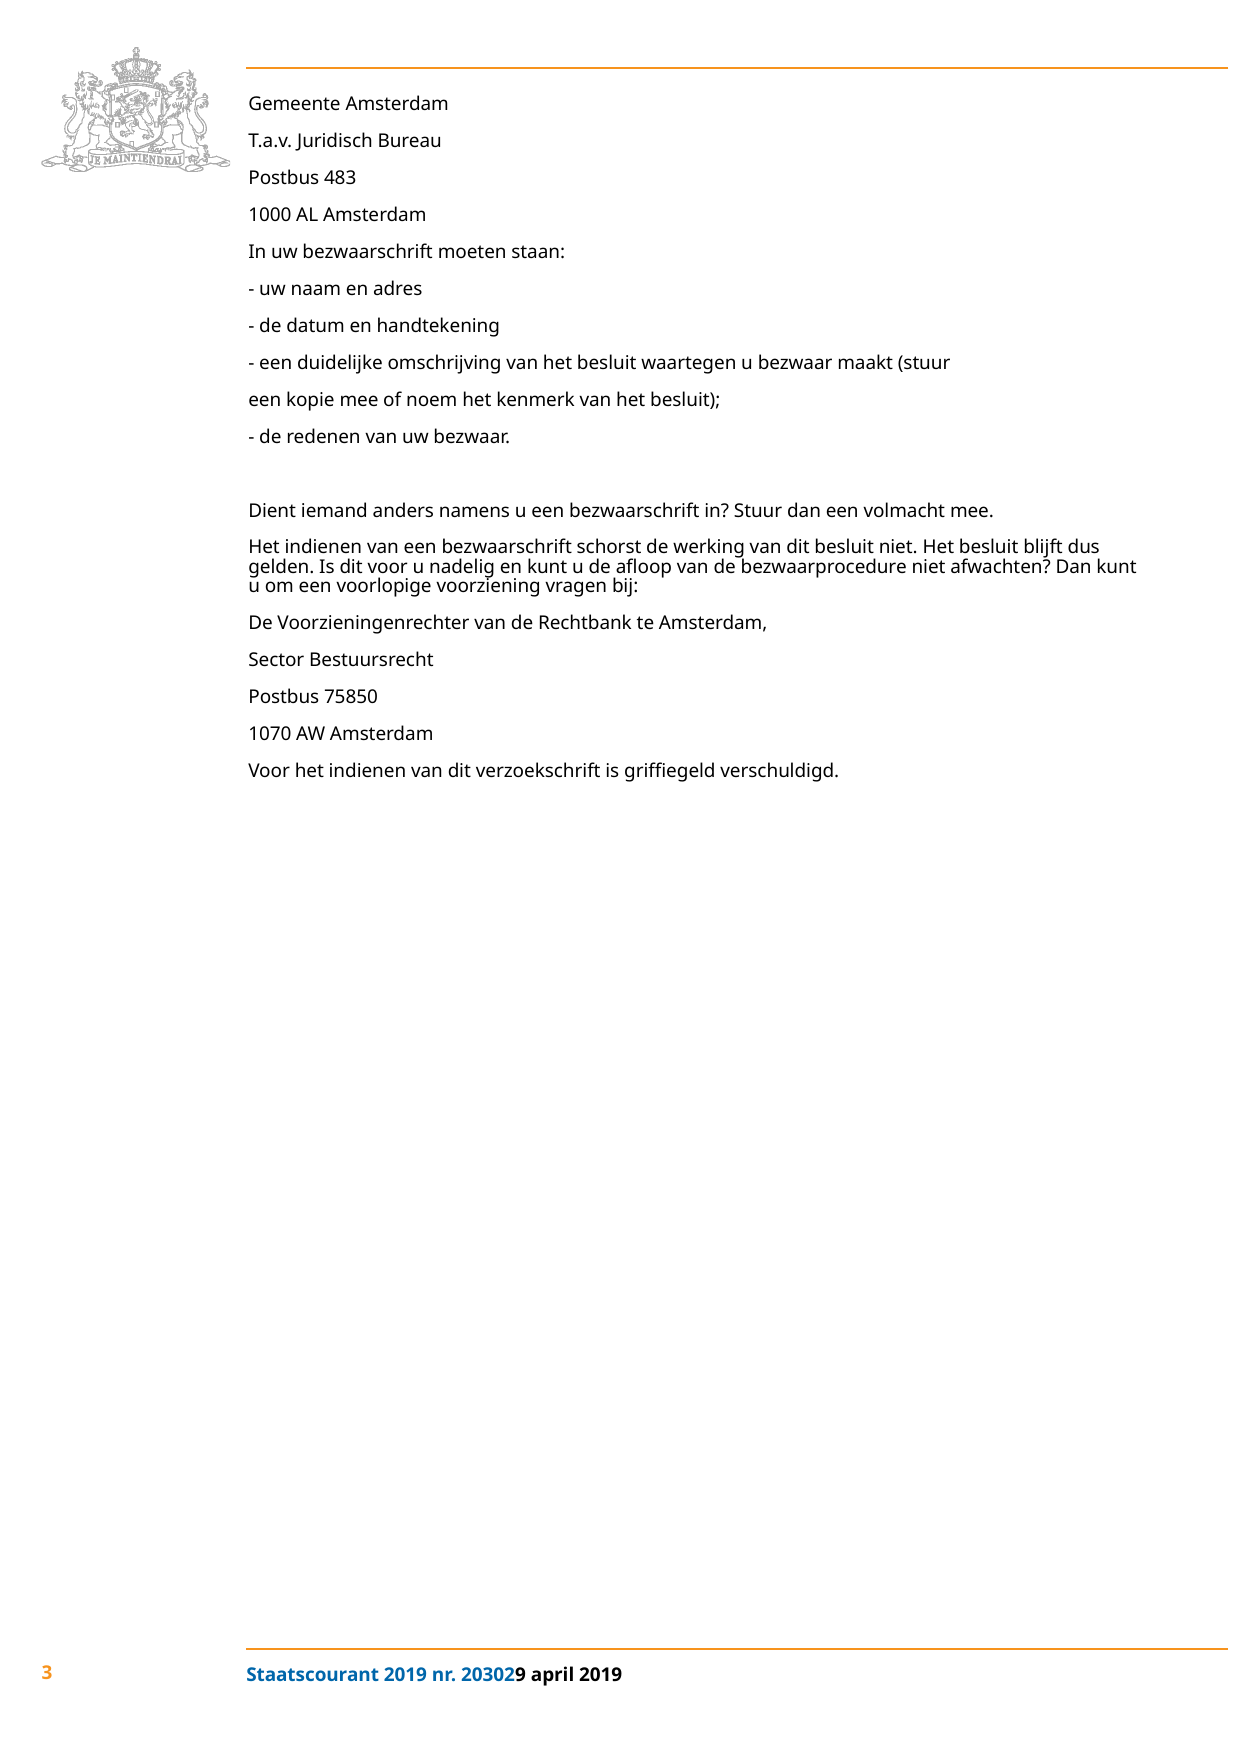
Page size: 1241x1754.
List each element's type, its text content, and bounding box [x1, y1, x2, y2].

text - de datum en handtekening [248, 317, 1152, 336]
text een kopie mee of noem het kenmerk van het besluit); [248, 391, 1152, 410]
text Sector Bestuursrecht [248, 651, 1152, 670]
text De Voorzieningenrechter van de Rechtbank te Amsterdam, [248, 614, 1152, 633]
text 1000 AL Amsterdam [248, 206, 1152, 225]
text T.a.v. Juridisch Bureau [248, 132, 1152, 151]
text - de redenen van uw bezwaar. [248, 428, 1152, 447]
text Dient iemand anders namens u een bezwaarschrift in? Stuur dan een volmacht mee. [248, 502, 1152, 521]
text Gemeente Amsterdam [248, 95, 1152, 114]
picture [41, 47, 231, 172]
text Postbus 483 [248, 169, 1152, 188]
text Voor het indienen van dit verzoekschrift is griffiegeld verschuldigd. [248, 762, 1152, 781]
text Het indienen van een bezwaarschrift schorst de werking van dit besluit niet. Het besluit blijft dus gelden. Is dit voor u nadelig en kunt u de afloop van de bezwaarprocedure niet afwachten? Dan kunt u om een voorlopige voorziening vragen bij: [248, 538, 1152, 596]
text 1070 AW Amsterdam [248, 725, 1152, 744]
text Postbus 75850 [248, 688, 1152, 707]
text In uw bezwaarschrift moeten staan: [248, 243, 1152, 262]
text - uw naam en adres [248, 280, 1152, 299]
text - een duidelijke omschrijving van het besluit waartegen u bezwaar maakt (stuur [248, 354, 1152, 373]
